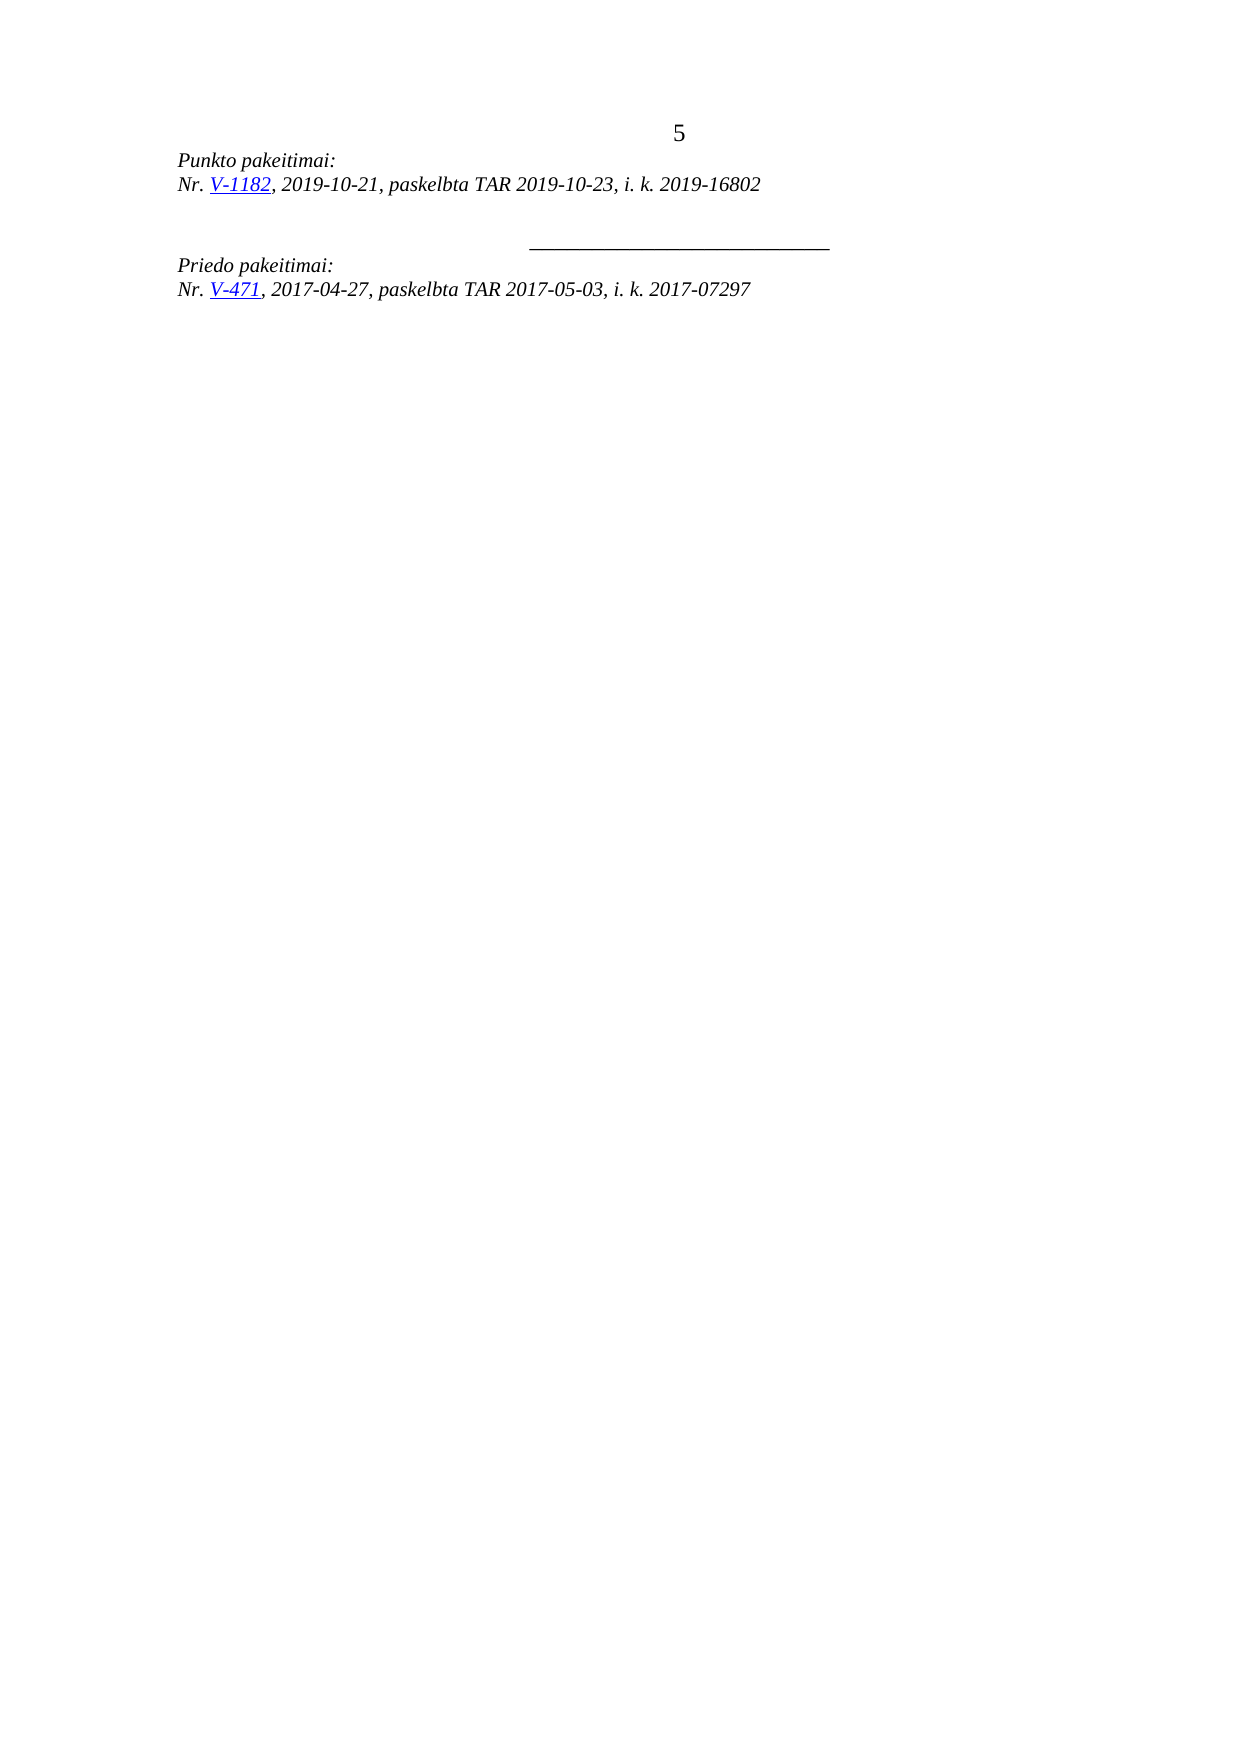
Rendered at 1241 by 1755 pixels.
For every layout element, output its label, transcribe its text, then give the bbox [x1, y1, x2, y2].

text Nr. V-471, 2017-04-27, paskelbta TAR 2017-05-03, i. k. 2017-07297 [177, 277, 1181, 301]
text Punkto pakeitimai: [177, 148, 1181, 172]
text Priedo pakeitimai: [177, 253, 1181, 277]
text ________________________ [177, 224, 1181, 253]
text Nr. V-1182, 2019-10-21, paskelbta TAR 2019-10-23, i. k. 2019-16802 [177, 172, 1181, 196]
